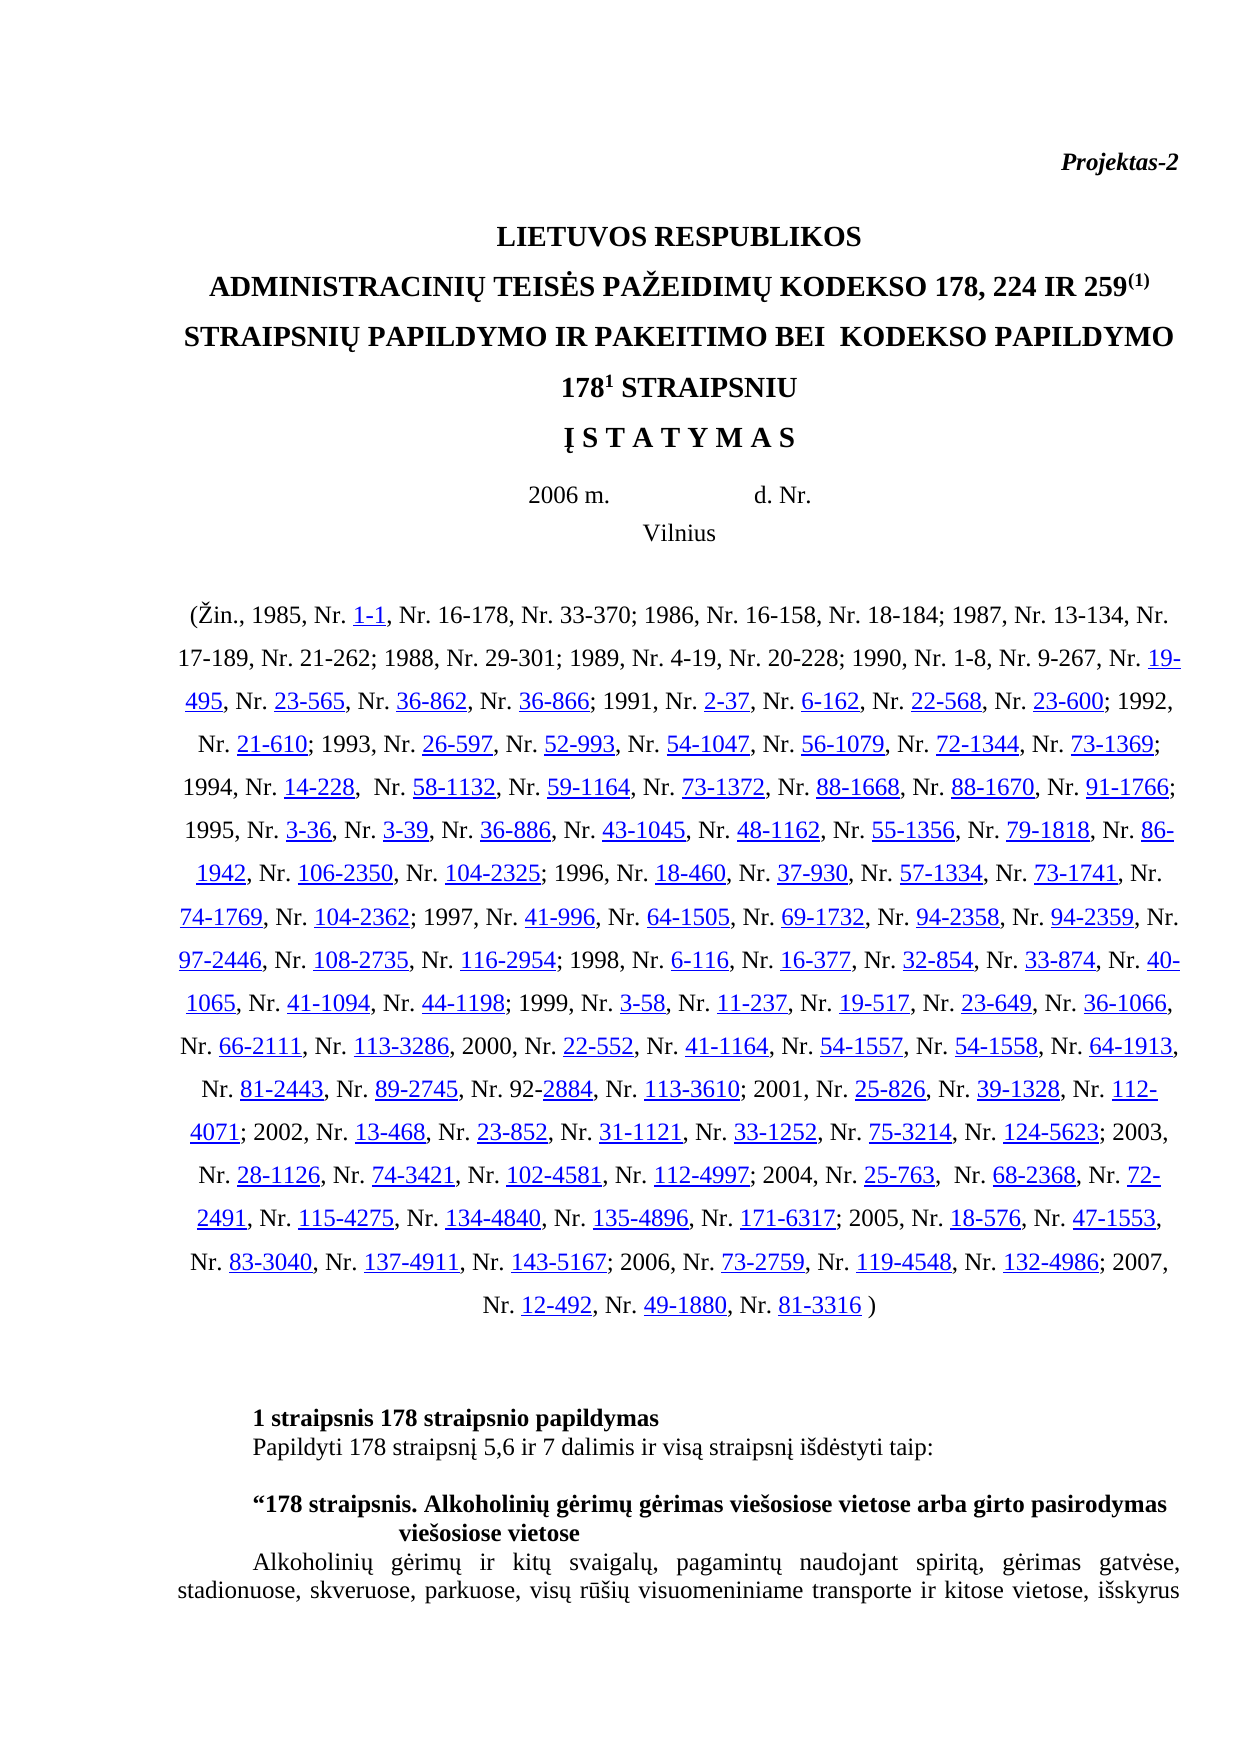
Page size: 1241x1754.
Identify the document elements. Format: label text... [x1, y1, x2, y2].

text Vilnius [177, 518, 1181, 547]
text 1 straipsnis 178 straipsnio papildymas [177, 1403, 1181, 1432]
text Papildyti 178 straipsnį 5,6 ir 7 dalimis ir visą straipsnį išdėstyti taip: [177, 1432, 1181, 1461]
text Į S T A T Y M A S [177, 420, 1181, 453]
text LIETUVOS RESPUBLIKOS [177, 219, 1181, 252]
text “178 straipsnis. Alkoholinių gėrimų gėrimas viešosiose vietose arba girto pasirodymas [252, 1489, 1181, 1518]
text (Žin., 1985, Nr. 1-1, Nr. 16-178, Nr. 33-370; 1986, Nr. 16-158, Nr. 18-184; 1987, Nr. 13-134, Nr. 17-189, Nr. 21-262; 1988, Nr. 29-301; 1989, Nr. 4-19, Nr. 20-228; 1990, Nr. 1-8, Nr. 9-267, Nr. 19-495, Nr. 23-565, Nr. 36-862, Nr. 36-866; 1991, Nr. 2-37, Nr. 6-162, Nr. 22-568, Nr. 23-600; 1992, Nr. 21-610; 1993, Nr. 26-597, Nr. 52-993, Nr. 54-1047, Nr. 56-1079, Nr. 72-1344, Nr. 73-1369; 1994, Nr. 14-228, Nr. 58-1132, Nr. 59-1164, Nr. 73-1372, Nr. 88-1668, Nr. 88-1670, Nr. 91-1766; 1995, Nr. 3-36, Nr. 3-39, Nr. 36-886, Nr. 43-1045, Nr. 48-1162, Nr. 55-1356, Nr. 79-1818, Nr. 86-1942, Nr. 106-2350, Nr. 104-2325; 1996, Nr. 18-460, Nr. 37-930, Nr. 57-1334, Nr. 73-1741, Nr. 74-1769, Nr. 104-2362; 1997, Nr. 41-996, Nr. 64-1505, Nr. 69-1732, Nr. 94-2358, Nr. 94-2359, Nr. 97-2446, Nr. 108-2735, Nr. 116-2954; 1998, Nr. 6-116, Nr. 16-377, Nr. 32-854, Nr. 33-874, Nr. 40-1065, Nr. 41-1094, Nr. 44-1198; 1999, Nr. 3-58, Nr. 11-237, Nr. 19-517, Nr. 23-649, Nr. 36-1066, Nr. 66-2111, Nr. 113-3286, 2000, Nr. 22-552, Nr. 41-1164, Nr. 54-1557, Nr. 54-1558, Nr. 64-1913, Nr. 81-2443, Nr. 89-2745, Nr. 92-2884, Nr. 113-3610; 2001, Nr. 25-826, Nr. 39-1328, Nr. 112-4071; 2002, Nr. 13-468, Nr. 23-852, Nr. 31-1121, Nr. 33-1252, Nr. 75-3214, Nr. 124-5623; 2003, Nr. 28-1126, Nr. 74-3421, Nr. 102-4581, Nr. 112-4997; 2004, Nr. 25-763, Nr. 68-2368, Nr. 72-2491, Nr. 115-4275, Nr. 134-4840, Nr. 135-4896, Nr. 171-6317; 2005, Nr. 18-576, Nr. 47-1553, Nr. 83-3040, Nr. 137-4911, Nr. 143-5167; 2006, Nr. 73-2759, Nr. 119-4548, Nr. 132-4986; 2007, Nr. 12-492, Nr. 49-1880, Nr. 81-3316 ) [177, 600, 1181, 1318]
text ADMINISTRACINIŲ TEISĖS PAŽEIDIMŲ KODEKSO 178, 224 IR 259(1) STRAIPSNIŲ PAPILDYMO IR PAKEITIMO BEI KODEKSO PAPILDYMO 1781 STRAIPSNIU [177, 269, 1181, 403]
text Projektas-2 [177, 147, 1181, 176]
text 2006 m. d. Nr. [177, 480, 1181, 509]
text viešosiose vietose [399, 1518, 1181, 1547]
text Alkoholinių gėrimų ir kitų svaigalų, pagamintų naudojant spiritą, gėrimas gatvėse, stadionuose, skveruose, parkuose, visų rūšių visuomeniniame transporte ir kitose vietose, išskyrus [177, 1547, 1181, 1604]
